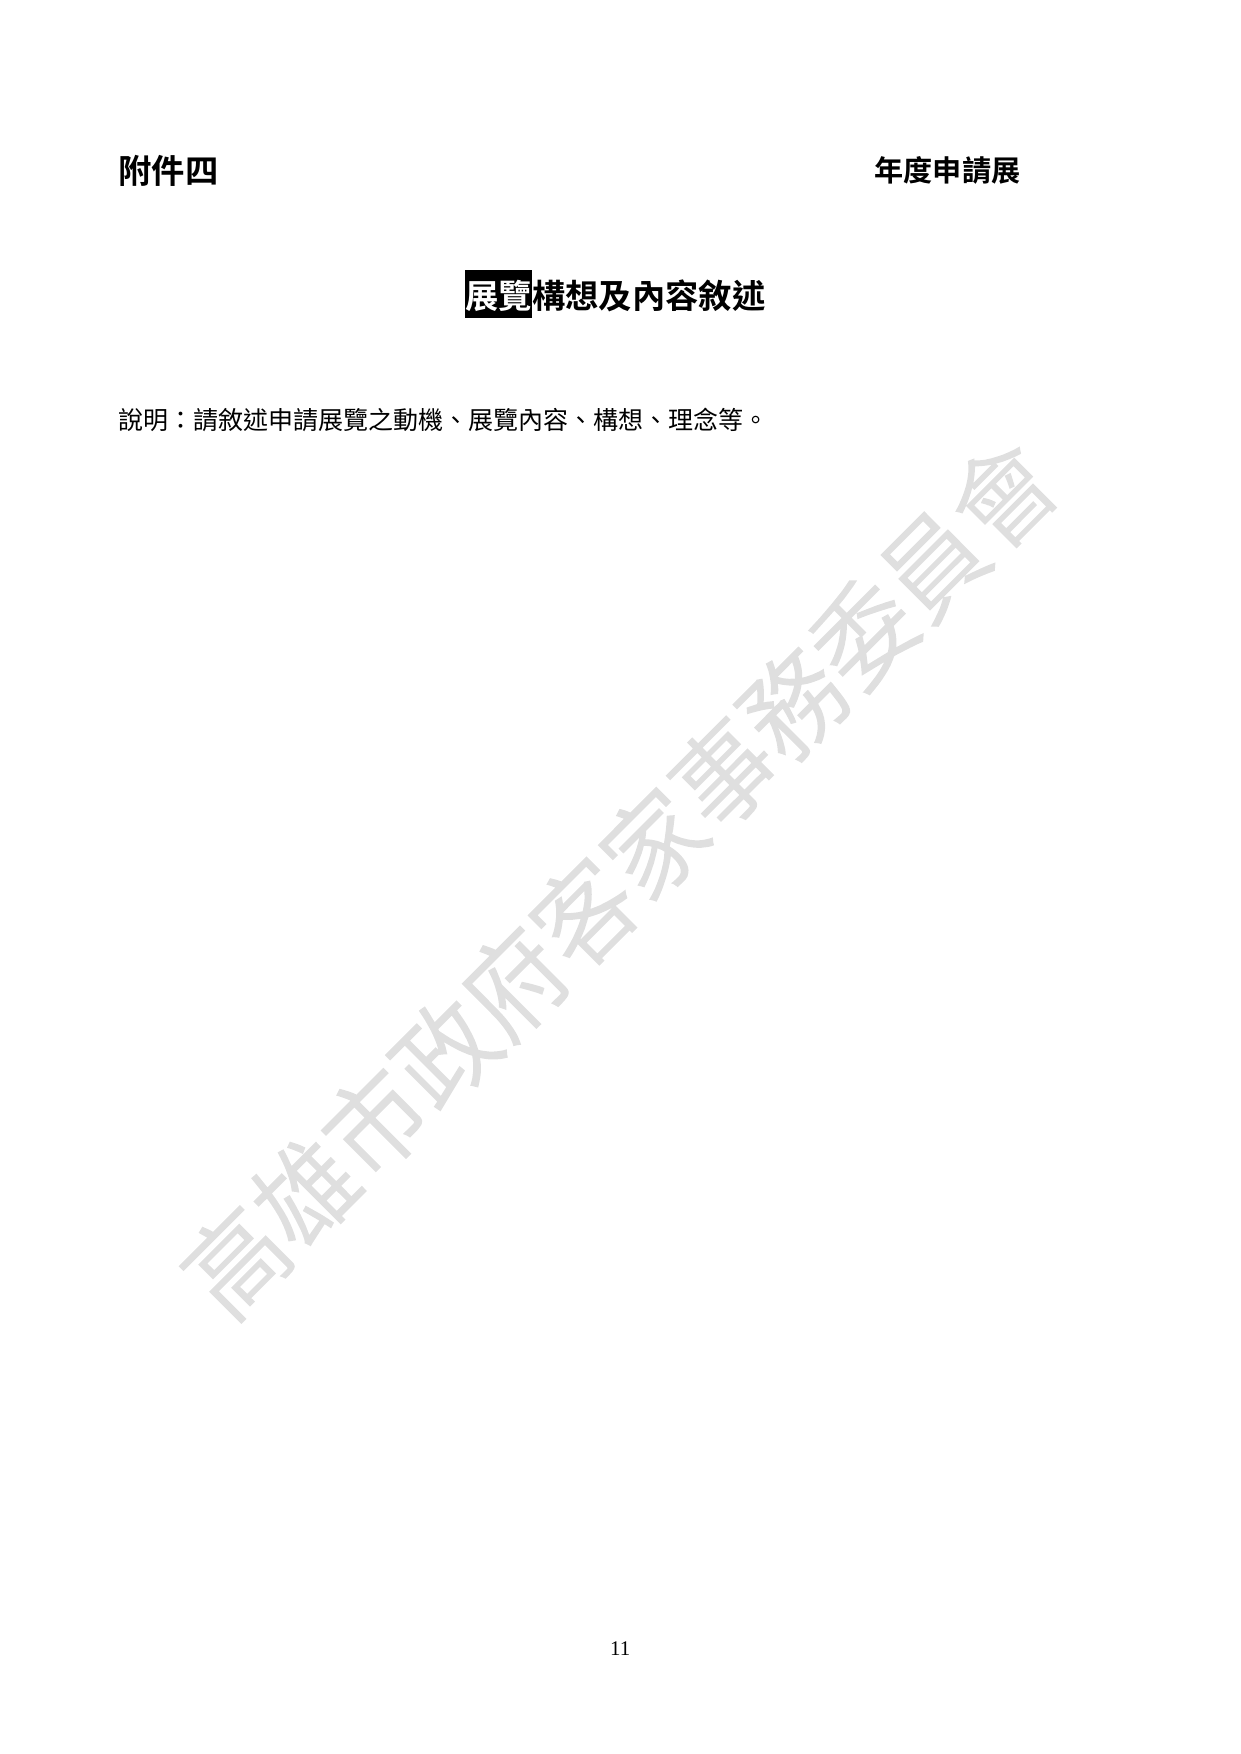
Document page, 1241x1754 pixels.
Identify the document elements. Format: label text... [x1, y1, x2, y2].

text 展覽構想及內容敘述 [118, 252, 1113, 314]
text 附件四 年度申請展 [118, 127, 1122, 189]
text 說明：請敘述申請展覽之動機、展覽內容、構想、理念等。 [118, 377, 1113, 439]
